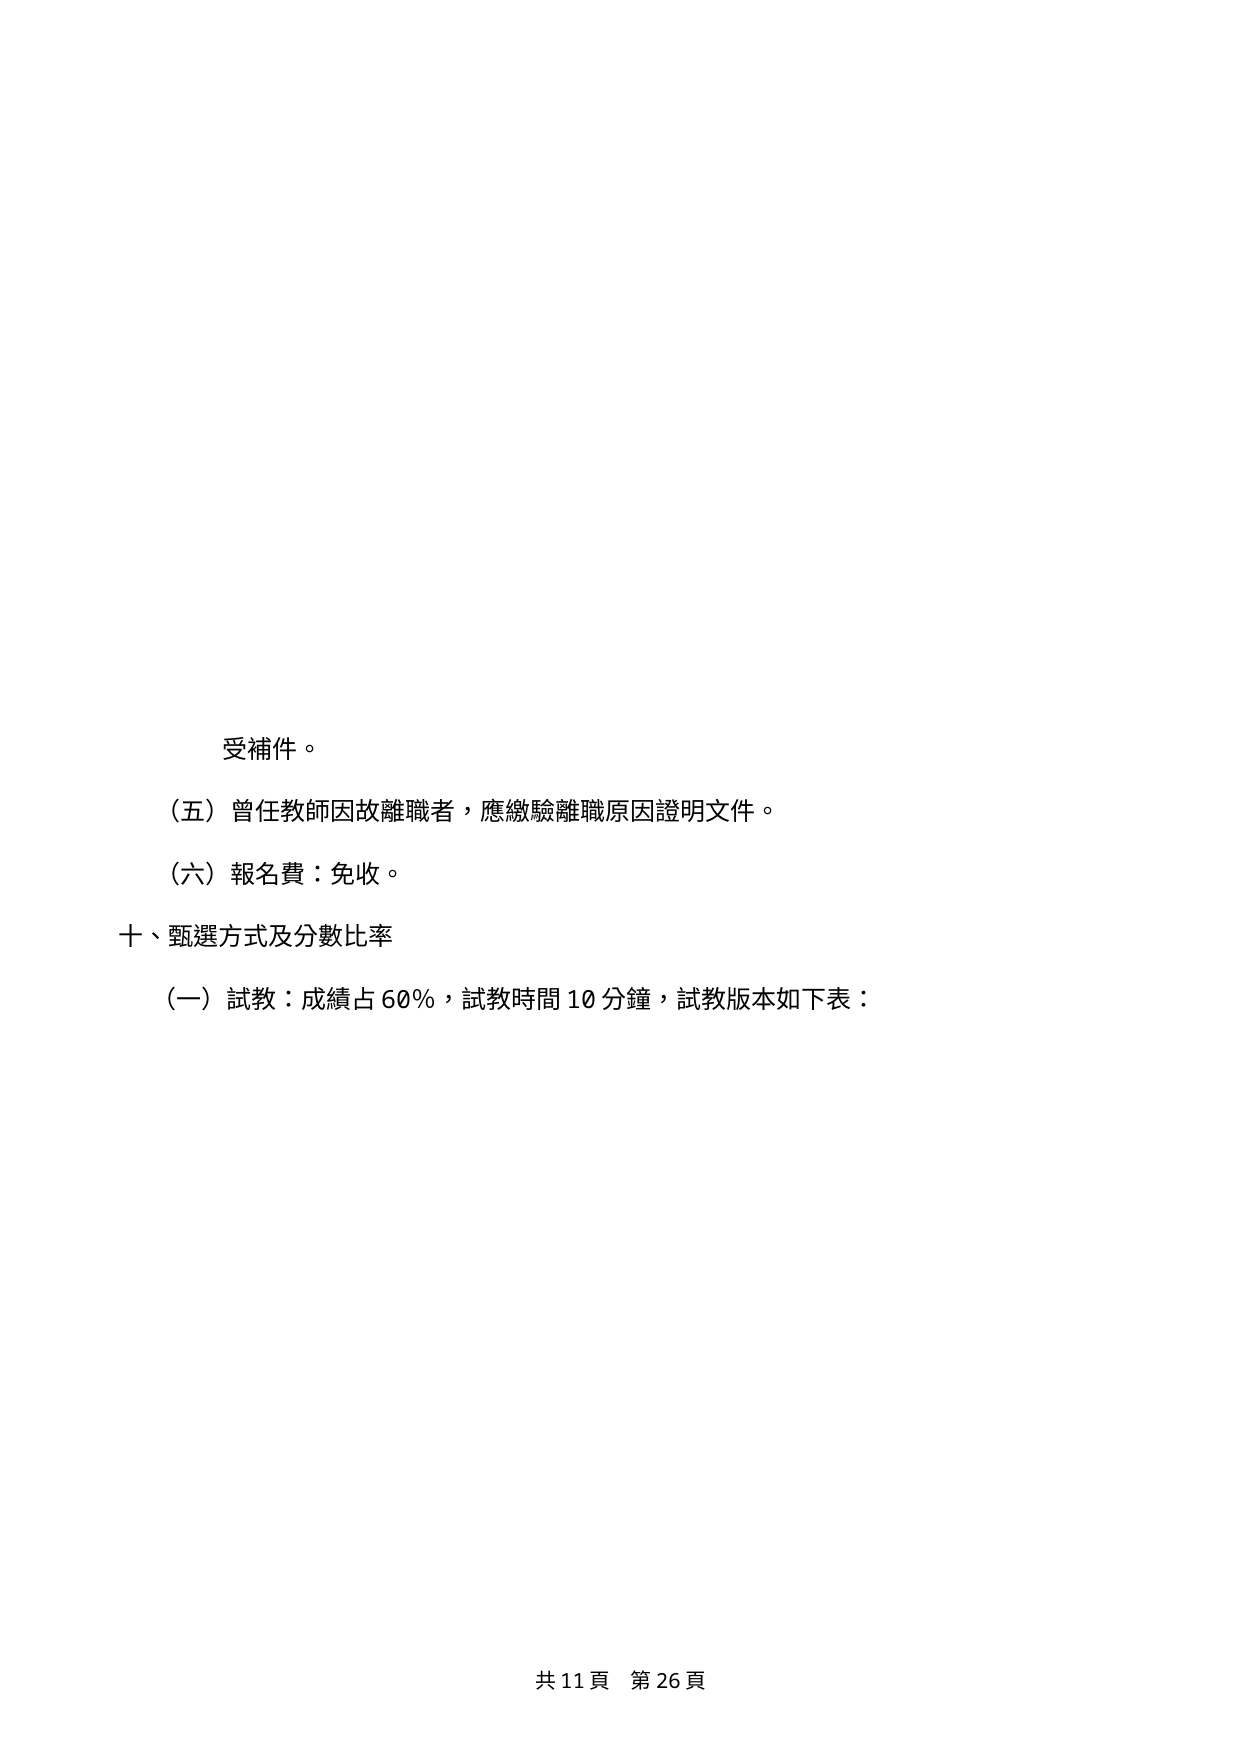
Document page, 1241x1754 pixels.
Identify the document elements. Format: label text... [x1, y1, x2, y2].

text 受補件。 [156, 706, 1122, 768]
text （一）試教：成績占60％，試教時間10分鐘，試教版本如下表： [151, 956, 1122, 1018]
text 十、甄選方式及分數比率 [118, 893, 1122, 956]
text （六）報名費：免收。 [156, 831, 1122, 893]
text （五）曾任教師因故離職者，應繳驗離職原因證明文件。 [156, 768, 1122, 831]
